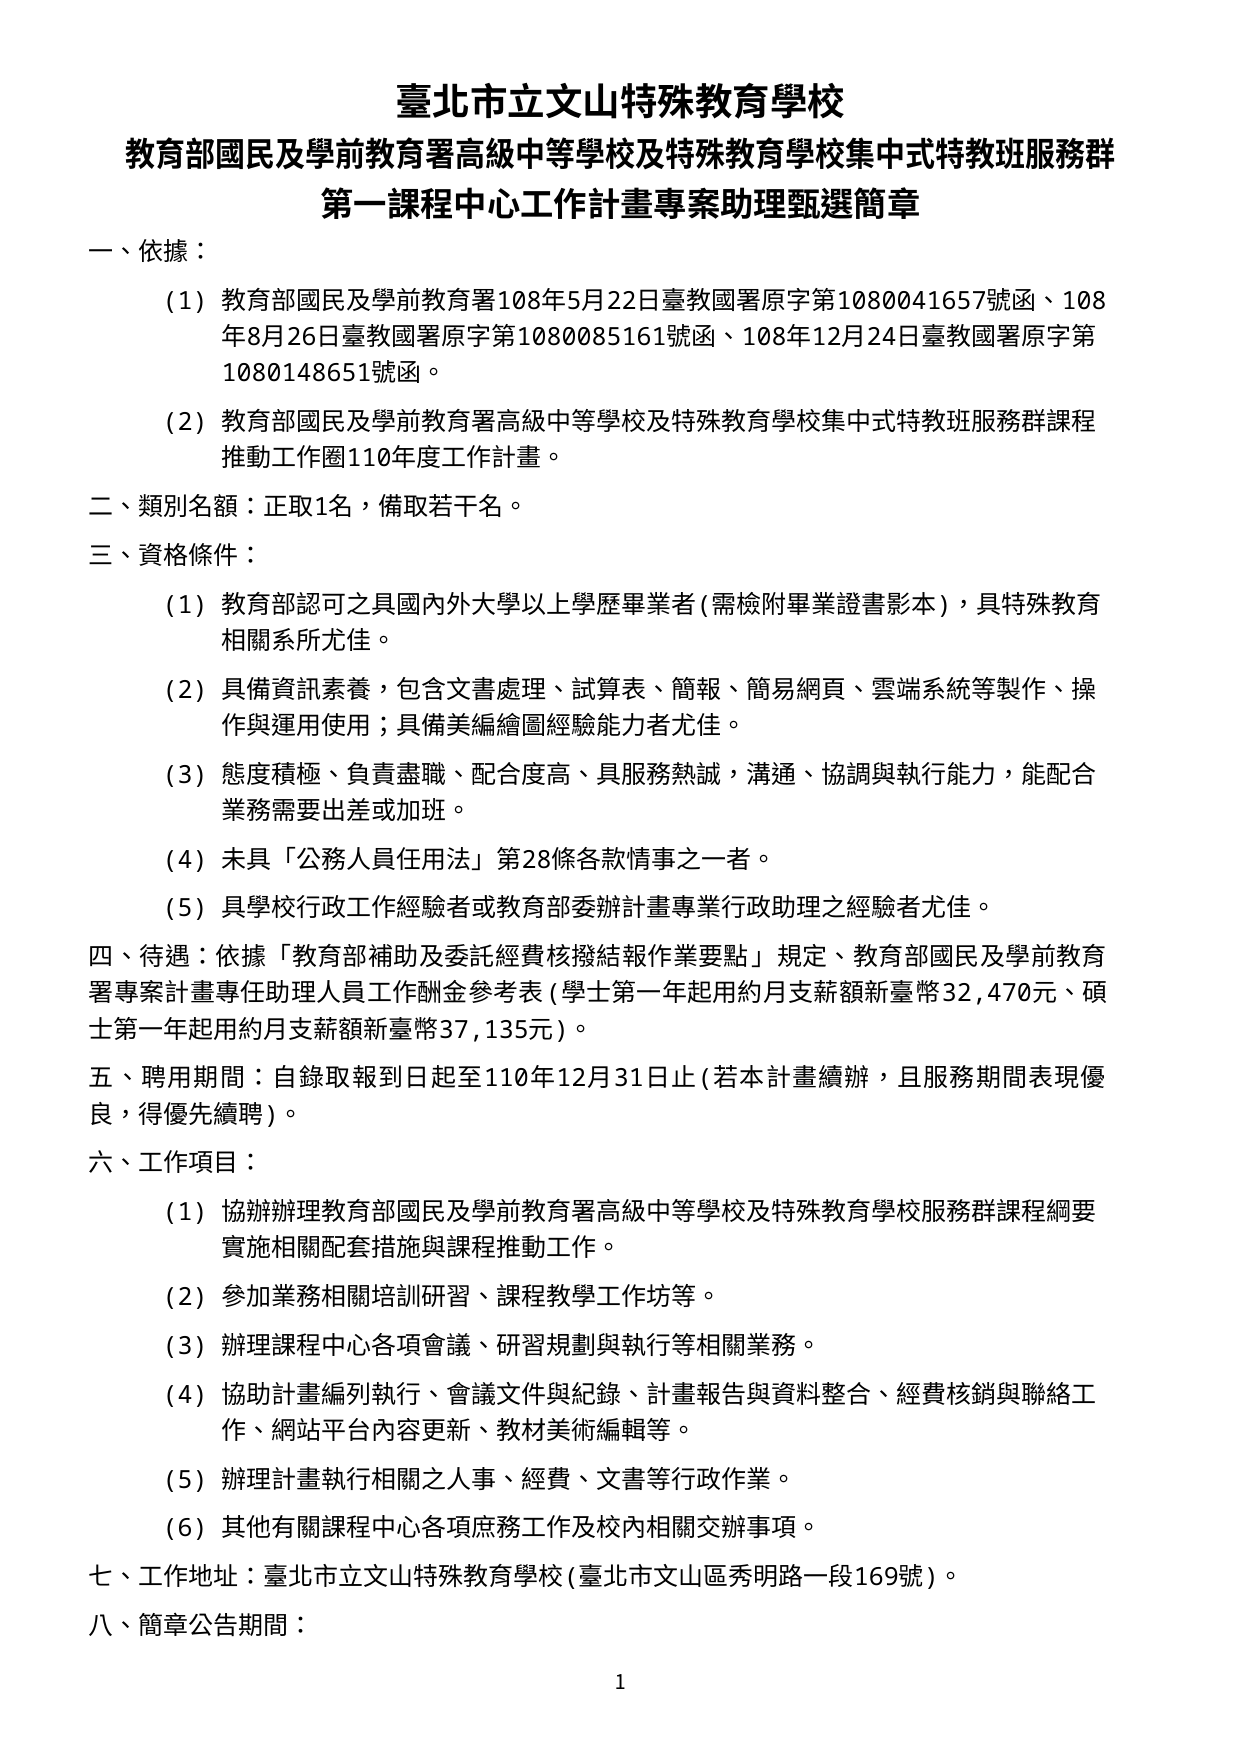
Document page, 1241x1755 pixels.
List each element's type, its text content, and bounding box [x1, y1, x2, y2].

text 四、待遇：依據「教育部補助及委託經費核撥結報作業要點」規定、教育部國民及學前教育署專案計畫專任助理人員工作酬金參考表(學士第一年起用約月支薪額新臺幣32,470元、碩士第一年起用約月支薪額新臺幣37,135元)。 [89, 937, 1108, 1045]
list 辦理課程中心各項會議、研習規劃與執行等相關業務。 [162, 1325, 1108, 1362]
list 教育部國民及學前教育署108年5月22日臺教國署原字第1080041657號函、108年8月26日臺教國署原字第1080085161號函、108年12月24日臺教國署原字第1080148651號函。 [162, 280, 1108, 389]
list 參加業務相關培訓研習、課程教學工作坊等。 [162, 1277, 1108, 1313]
list 具備資訊素養，包含文書處理、試算表、簡報、簡易網頁、雲端系統等製作、操作與運用使用；具備美編繪圖經驗能力者尤佳。 [162, 669, 1108, 742]
list 具學校行政工作經驗者或教育部委辦計畫專業行政助理之經驗者尤佳。 [162, 888, 1108, 924]
text 一、依據： [89, 232, 1108, 268]
list 教育部認可之具國內外大學以上學歷畢業者(需檢附畢業證書影本)，具特殊教育相關系所尤佳。 [162, 584, 1108, 657]
list 其他有關課程中心各項庶務工作及校內相關交辦事項。 [162, 1508, 1108, 1544]
text 五、聘用期間：自錄取報到日起至110年12月31日止(若本計畫續辦，且服務期間表現優良，得優先續聘)。 [89, 1058, 1108, 1130]
text 六、工作項目： [89, 1143, 1108, 1179]
text 教育部國民及學前教育署高級中等學校及特殊教育學校集中式特教班服務群 [89, 129, 1152, 175]
list 協助計畫編列執行、會議文件與紀錄、計畫報告與資料整合、經費核銷與聯絡工作、網站平台內容更新、教材美術編輯等。 [162, 1374, 1108, 1447]
text 八、簡章公告期間： [89, 1605, 1108, 1642]
list 教育部國民及學前教育署高級中等學校及特殊教育學校集中式特教班服務群課程推動工作圈110年度工作計畫。 [162, 402, 1108, 474]
list 辦理計畫執行相關之人事、經費、文書等行政作業。 [162, 1459, 1108, 1495]
text 第一課程中心工作計畫專案助理甄選簡章 [89, 179, 1152, 225]
list 未具「公務人員任用法」第28條各款情事之一者。 [162, 839, 1108, 875]
text 七、工作地址：臺北市立文山特殊教育學校(臺北市文山區秀明路一段169號)。 [89, 1557, 1108, 1593]
list 協辦辦理教育部國民及學前教育署高級中等學校及特殊教育學校服務群課程綱要實施相關配套措施與課程推動工作。 [162, 1192, 1108, 1264]
text 三、資格條件： [89, 535, 1108, 572]
text 臺北市立文山特殊教育學校 [89, 79, 1152, 125]
text 二、類別名額：正取1名，備取若干名。 [89, 487, 1108, 523]
list 態度積極、負責盡職、配合度高、具服務熱誠，溝通、協調與執行能力，能配合業務需要出差或加班。 [162, 754, 1108, 827]
